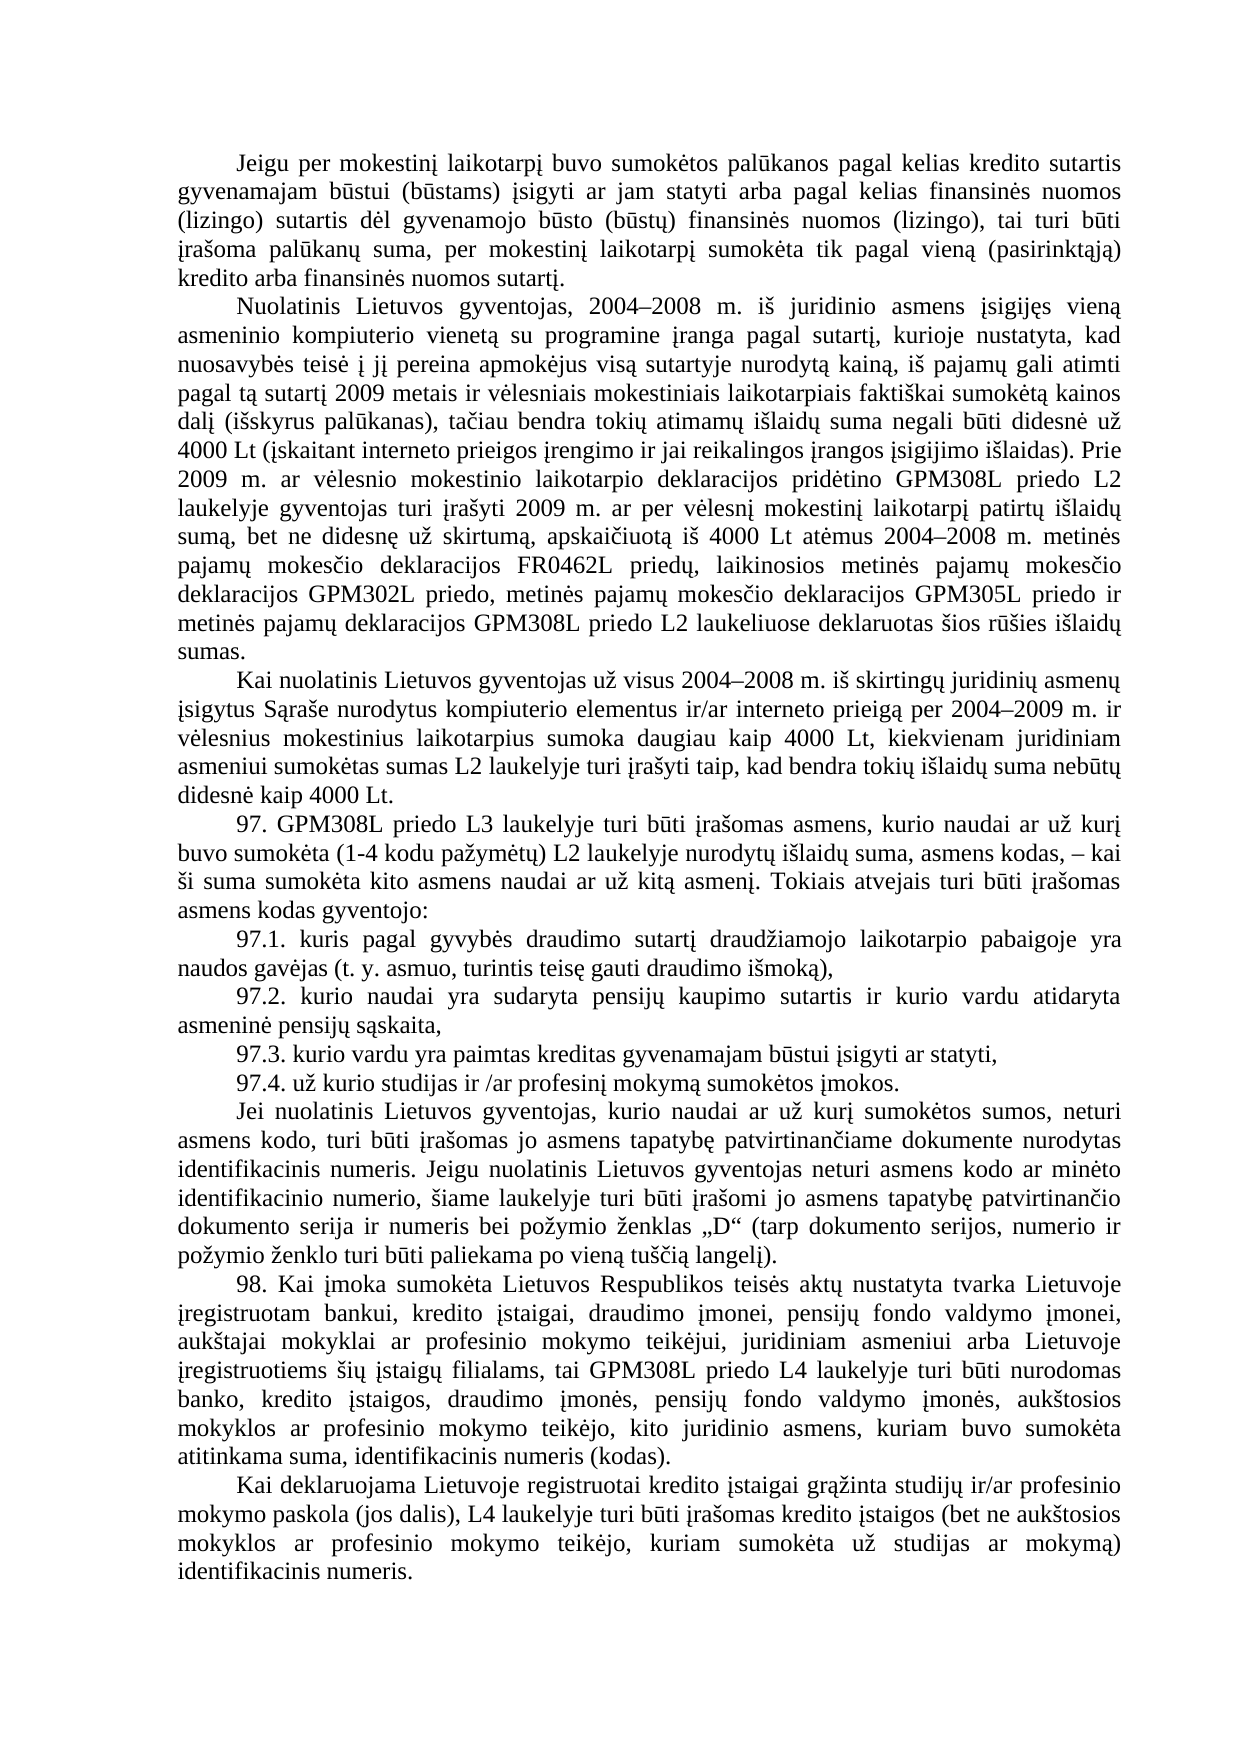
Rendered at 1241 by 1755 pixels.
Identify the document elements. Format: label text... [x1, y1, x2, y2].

text 97. GPM308L priedo L3 laukelyje turi būti įrašomas asmens, kurio naudai ar už kurį buvo sumokėta (1-4 kodu pažymėtų) L2 laukelyje nurodytų išlaidų suma, asmens kodas, – kai ši suma sumokėta kito asmens naudai ar už kitą asmenį. Tokiais atvejais turi būti įrašomas asmens kodas gyventojo: [177, 809, 1122, 924]
text 97.2. kurio naudai yra sudaryta pensijų kaupimo sutartis ir kurio vardu atidaryta asmeninė pensijų sąskaita, [177, 981, 1122, 1039]
text 97.3. kurio vardu yra paimtas kreditas gyvenamajam būstui įsigyti ar statyti, [177, 1039, 1122, 1068]
text 97.4. už kurio studijas ir /ar profesinį mokymą sumokėtos įmokos. [177, 1068, 1122, 1096]
text 97.1. kuris pagal gyvybės draudimo sutartį draudžiamojo laikotarpio pabaigoje yra naudos gavėjas (t. y. asmuo, turintis teisę gauti draudimo išmoką), [177, 924, 1122, 981]
text Kai nuolatinis Lietuvos gyventojas už visus 2004–2008 m. iš skirtingų juridinių asmenų įsigytus Sąraše nurodytus kompiuterio elementus ir/ar interneto prieigą per 2004–2009 m. ir vėlesnius mokestinius laikotarpius sumoka daugiau kaip 4000 Lt, kiekvienam juridiniam asmeniui sumokėtas sumas L2 laukelyje turi įrašyti taip, kad bendra tokių išlaidų suma nebūtų didesnė kaip 4000 Lt. [177, 665, 1122, 809]
text Jeigu per mokestinį laikotarpį buvo sumokėtos palūkanos pagal kelias kredito sutartis gyvenamajam būstui (būstams) įsigyti ar jam statyti arba pagal kelias finansinės nuomos (lizingo) sutartis dėl gyvenamojo būsto (būstų) finansinės nuomos (lizingo), tai turi būti įrašoma palūkanų suma, per mokestinį laikotarpį sumokėta tik pagal vieną (pasirinktąją) kredito arba finansinės nuomos sutartį. [177, 148, 1122, 291]
text Kai deklaruojama Lietuvoje registruotai kredito įstaigai grąžinta studijų ir/ar profesinio mokymo paskola (jos dalis), L4 laukelyje turi būti įrašomas kredito įstaigos (bet ne aukštosios mokyklos ar profesinio mokymo teikėjo, kuriam sumokėta už studijas ar mokymą) identifikacinis numeris. [177, 1470, 1122, 1585]
text 98. Kai įmoka sumokėta Lietuvos Respublikos teisės aktų nustatyta tvarka Lietuvoje įregistruotam bankui, kredito įstaigai, draudimo įmonei, pensijų fondo valdymo įmonei, aukštajai mokyklai ar profesinio mokymo teikėjui, juridiniam asmeniui arba Lietuvoje įregistruotiems šių įstaigų filialams, tai GPM308L priedo L4 laukelyje turi būti nurodomas banko, kredito įstaigos, draudimo įmonės, pensijų fondo valdymo įmonės, aukštosios mokyklos ar profesinio mokymo teikėjo, kito juridinio asmens, kuriam buvo sumokėta atitinkama suma, identifikacinis numeris (kodas). [177, 1269, 1122, 1470]
text Nuolatinis Lietuvos gyventojas, 2004–2008 m. iš juridinio asmens įsigijęs vieną asmeninio kompiuterio vienetą su programine įranga pagal sutartį, kurioje nustatyta, kad nuosavybės teisė į jį pereina apmokėjus visą sutartyje nurodytą kainą, iš pajamų gali atimti pagal tą sutartį 2009 metais ir vėlesniais mokestiniais laikotarpiais faktiškai sumokėtą kainos dalį (išskyrus palūkanas), tačiau bendra tokių atimamų išlaidų suma negali būti didesnė už 4000 Lt (įskaitant interneto prieigos įrengimo ir jai reikalingos įrangos įsigijimo išlaidas). Prie 2009 m. ar vėlesnio mokestinio laikotarpio deklaracijos pridėtino GPM308L priedo L2 laukelyje gyventojas turi įrašyti 2009 m. ar per vėlesnį mokestinį laikotarpį patirtų išlaidų sumą, bet ne didesnę už skirtumą, apskaičiuotą iš 4000 Lt atėmus 2004–2008 m. metinės pajamų mokesčio deklaracijos FR0462L priedų, laikinosios metinės pajamų mokesčio deklaracijos GPM302L priedo, metinės pajamų mokesčio deklaracijos GPM305L priedo ir metinės pajamų deklaracijos GPM308L priedo L2 laukeliuose deklaruotas šios rūšies išlaidų sumas. [177, 291, 1122, 665]
text Jei nuolatinis Lietuvos gyventojas, kurio naudai ar už kurį sumokėtos sumos, neturi asmens kodo, turi būti įrašomas jo asmens tapatybę patvirtinančiame dokumente nurodytas identifikacinis numeris. Jeigu nuolatinis Lietuvos gyventojas neturi asmens kodo ar minėto identifikacinio numerio, šiame laukelyje turi būti įrašomi jo asmens tapatybę patvirtinančio dokumento serija ir numeris bei požymio ženklas „D“ (tarp dokumento serijos, numerio ir požymio ženklo turi būti paliekama po vieną tuščią langelį). [177, 1096, 1122, 1269]
